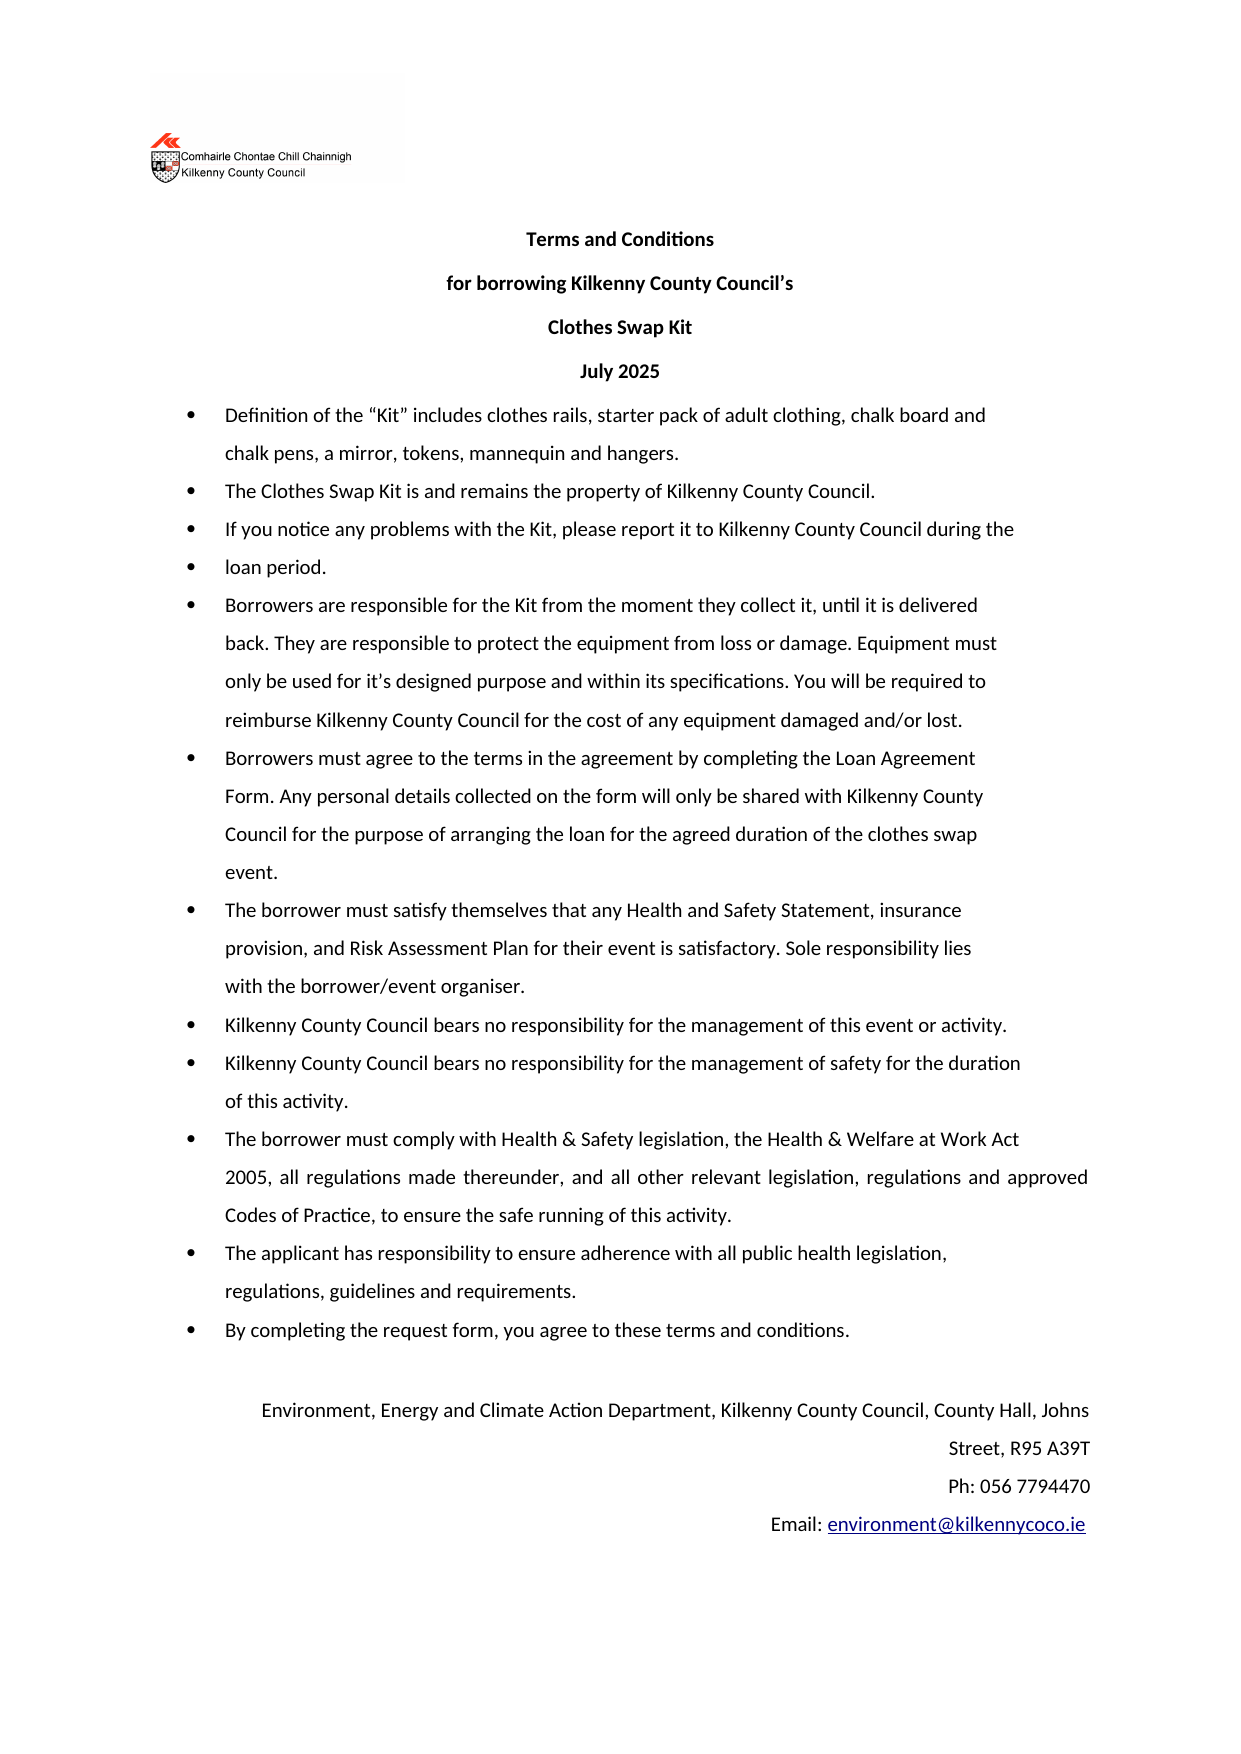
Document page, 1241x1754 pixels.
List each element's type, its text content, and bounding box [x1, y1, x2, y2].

list back. They are responsible to protect the equipment from loss or damage. Equipment must [225, 631, 1090, 656]
list reimburse Kilkenny County Council for the cost of any equipment damaged and/or lost. [225, 707, 1090, 732]
list Council for the purpose of arranging the loan for the agreed duration of the clothes swap [225, 821, 1090, 847]
list Definition of the “Kit” includes clothes rails, starter pack of adult clothing, chalk board and [187, 402, 1090, 427]
list Borrowers must agree to the terms in the agreement by completing the Loan Agreement [187, 745, 1090, 770]
list Kilkenny County Council bears no responsibility for the management of this event or activity. [187, 1012, 1090, 1037]
list provision, and Risk Assessment Plan for their event is satisfactory. Sole responsibility lies [225, 936, 1090, 961]
list If you notice any problems with the Kit, please report it to Kilkenny County Council during the [187, 516, 1090, 542]
list of this activity. [225, 1088, 1090, 1113]
list Form. Any personal details collected on the form will only be shared with Kilkenny County [225, 783, 1090, 808]
list The applicant has responsibility to ensure adherence with all public health legislation, [187, 1241, 1090, 1266]
text July 2025 [150, 358, 1090, 383]
list Environment, Energy and Climate Action Department, Kilkenny County Council, County Hall, Johns Street, R95 A39T [225, 1397, 1090, 1461]
text Terms and Conditions [150, 226, 1090, 252]
list The Clothes Swap Kit is and remains the property of Kilkenny County Council. [187, 478, 1090, 503]
list The borrower must comply with Health & Safety legislation, the Health & Welfare at Work Act [187, 1126, 1090, 1152]
list chalk pens, a mirror, tokens, mannequin and hangers. [225, 440, 1090, 465]
list event. [225, 859, 1090, 885]
text for borrowing Kilkenny County Council’s [150, 270, 1090, 296]
list Kilkenny County Council bears no responsibility for the management of safety for the duration [187, 1050, 1090, 1075]
list with the borrower/event organiser. [225, 974, 1090, 999]
list loan period. [187, 554, 1090, 580]
list only be used for it’s designed purpose and within its specifications. You will be required to [225, 669, 1090, 694]
list 2005, all regulations made thereunder, and all other relevant legislation, regulations and approved Codes of Practice, to ensure the safe running of this activity. [225, 1164, 1090, 1228]
list By completing the request form, you agree to these terms and conditions. [187, 1317, 1090, 1342]
list Email: environment@kilkennycoco.ie [225, 1511, 1090, 1537]
list The borrower must satisfy themselves that any Health and Safety Statement, insurance [187, 897, 1090, 923]
text Clothes Swap Kit [150, 314, 1090, 339]
list Ph: 056 7794470 [225, 1473, 1090, 1499]
list Borrowers are responsible for the Kit from the moment they collect it, until it is delivered [187, 592, 1090, 618]
list regulations, guidelines and requirements. [225, 1279, 1090, 1304]
